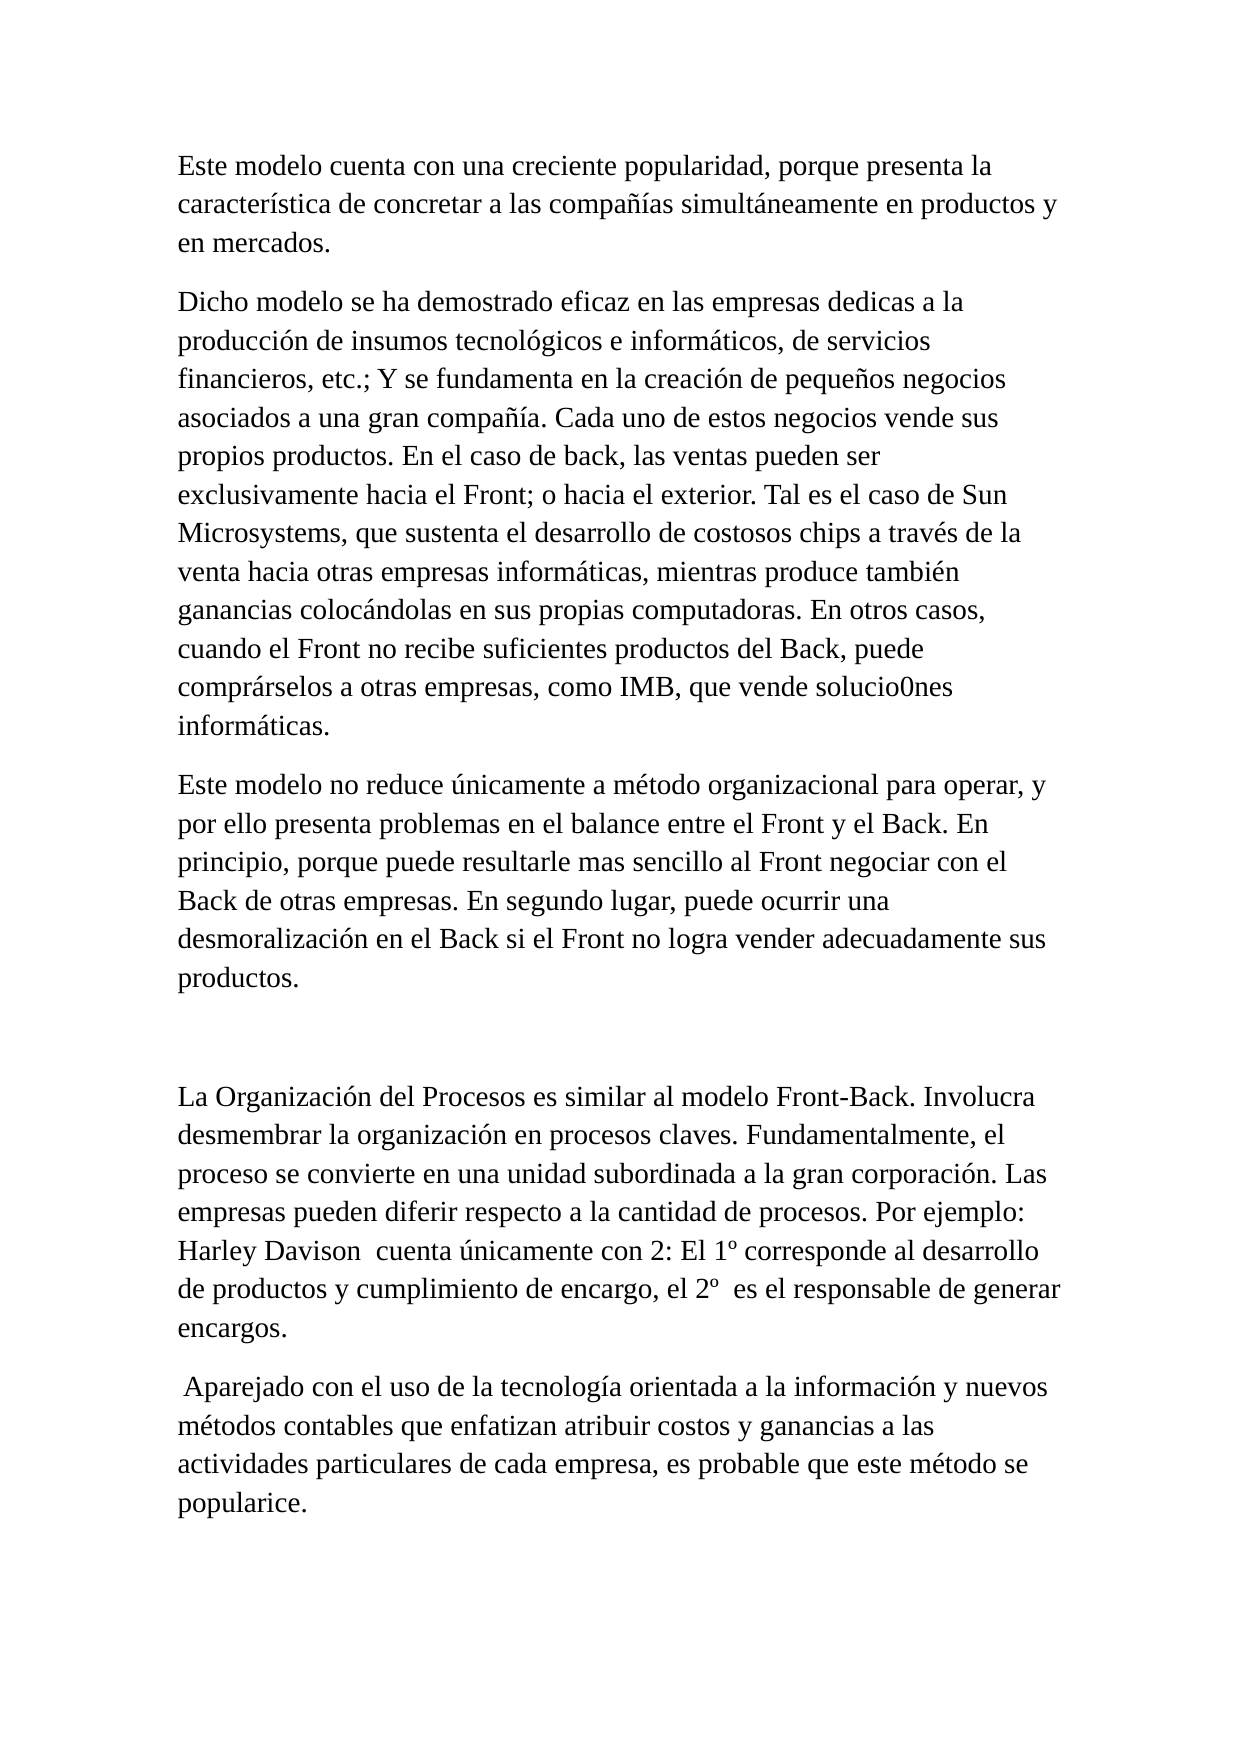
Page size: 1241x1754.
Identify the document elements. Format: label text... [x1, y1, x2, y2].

text Aparejado con el uso de la tecnología orientada a la información y nuevos métodos contables que enfatizan atribuir costos y ganancias a las actividades particulares de cada empresa, es probable que este método se popularice. [177, 1369, 1063, 1519]
text La Organización del Procesos es similar al modelo Front-Back. Involucra desmembrar la organización en procesos claves. Fundamentalmente, el proceso se convierte en una unidad subordinada a la gran corporación. Las empresas pueden diferir respecto a la cantidad de procesos. Por ejemplo: Harley Davison cuenta únicamente con 2: El 1º corresponde al desarrollo de productos y cumplimiento de encargo, el 2º es el responsable de generar encargos. [177, 1079, 1063, 1344]
text Este modelo cuenta con una creciente popularidad, porque presenta la característica de concretar a las compañías simultáneamente en productos y en mercados. [177, 148, 1063, 258]
text Dicho modelo se ha demostrado eficaz en las empresas dedicas a la producción de insumos tecnológicos e informáticos, de servicios financieros, etc.; Y se fundamenta en la creación de pequeños negocios asociados a una gran compañía. Cada uno de estos negocios vende sus propios productos. En el caso de back, las ventas pueden ser exclusivamente hacia el Front; o hacia el exterior. Tal es el caso de Sun Microsystems, que sustenta el desarrollo de costosos chips a través de la venta hacia otras empresas informáticas, mientras produce también ganancias colocándolas en sus propias computadoras. En otros casos, cuando el Front no recibe suficientes productos del Back, puede comprárselos a otras empresas, como IMB, que vende solucio0nes informáticas. [177, 284, 1063, 742]
text Este modelo no reduce únicamente a método organizacional para operar, y por ello presenta problemas en el balance entre el Front y el Back. En principio, porque puede resultarle mas sencillo al Front negociar con el Back de otras empresas. En segundo lugar, puede ocurrir una desmoralización en el Back si el Front no logra vender adecuadamente sus productos. [177, 767, 1063, 994]
